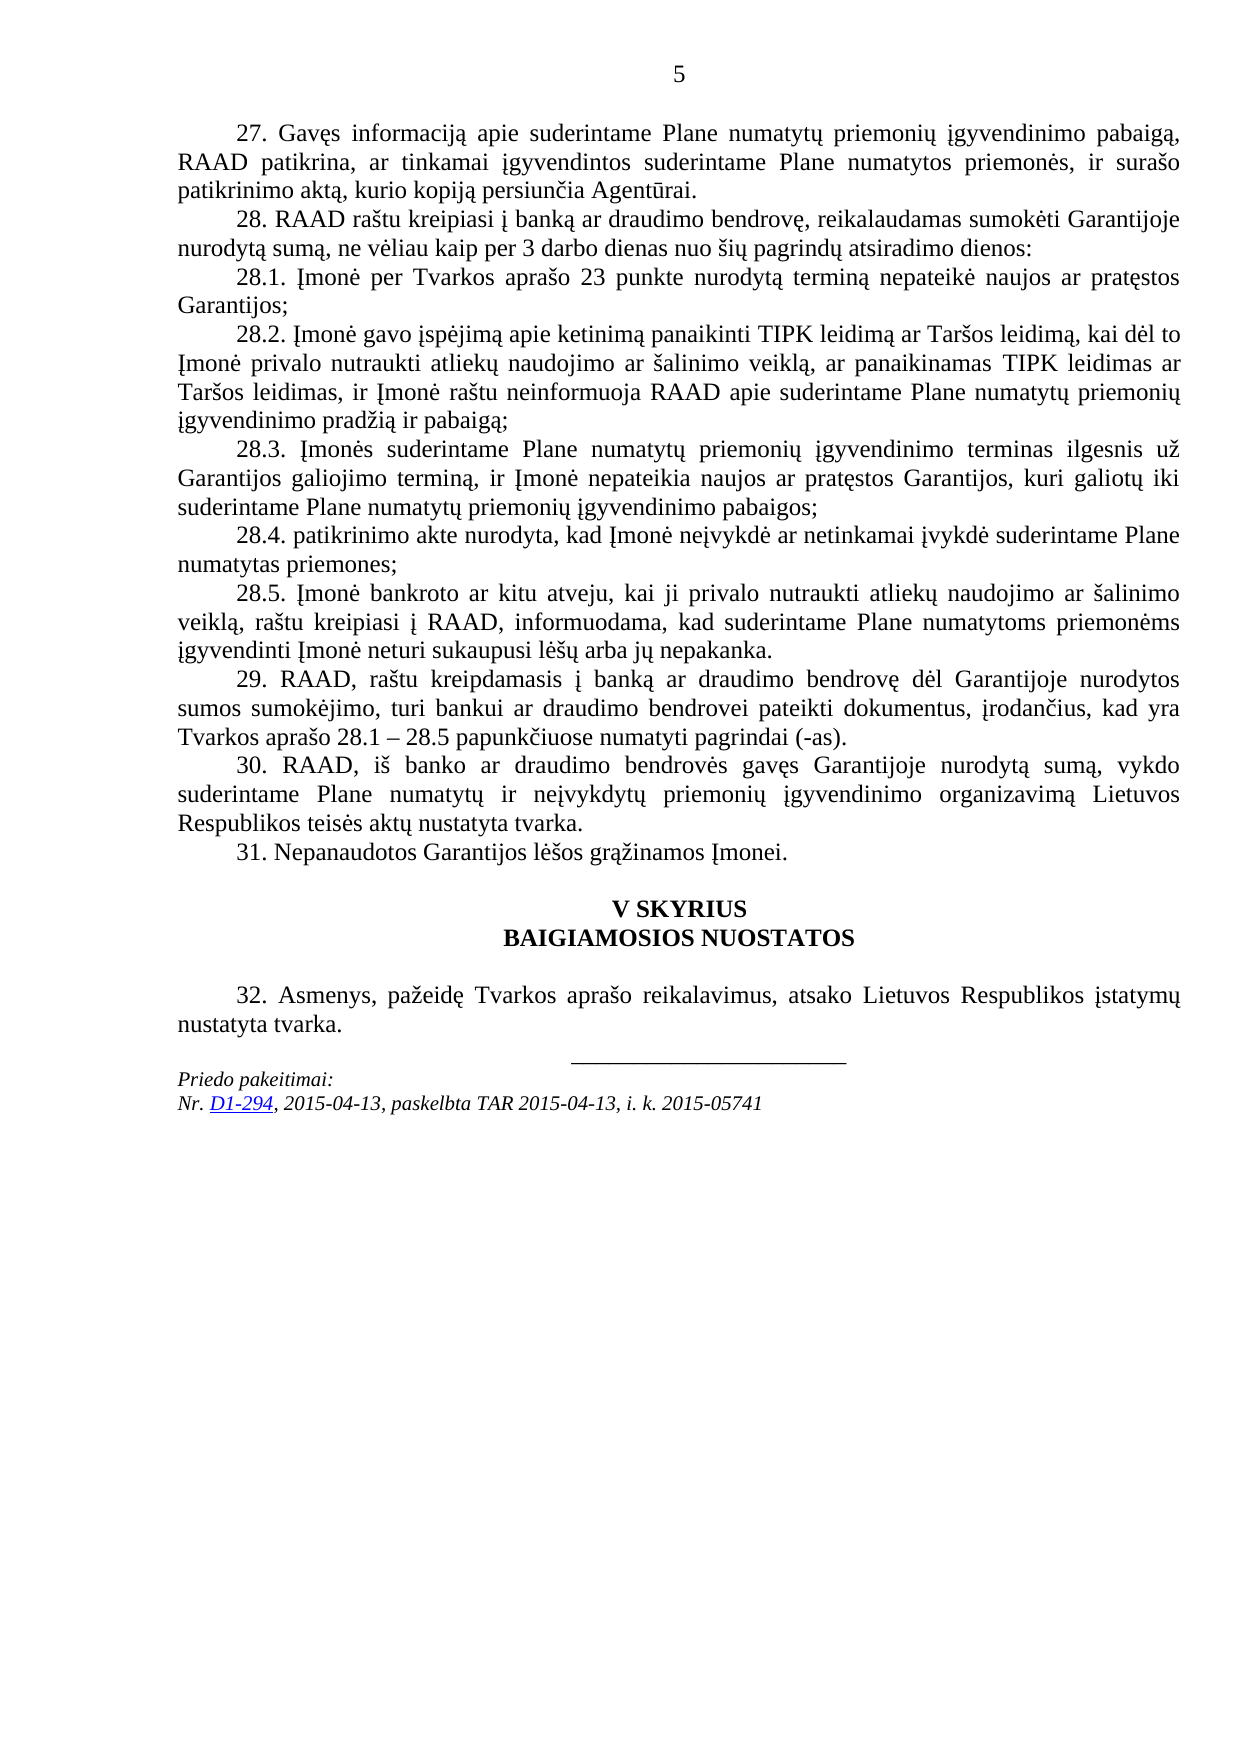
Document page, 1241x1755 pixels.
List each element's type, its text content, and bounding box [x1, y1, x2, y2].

text 28.3. Įmonės suderintame Plane numatytų priemonių įgyvendinimo terminas ilgesnis už Garantijos galiojimo terminą, ir Įmonė nepateikia naujos ar pratęstos Garantijos, kuri galiotų iki suderintame Plane numatytų priemonių įgyvendinimo pabaigos; [177, 434, 1181, 521]
text 28.2. Įmonė gavo įspėjimą apie ketinimą panaikinti TIPK leidimą ar Taršos leidimą, kai dėl to Įmonė privalo nutraukti atliekų naudojimo ar šalinimo veiklą, ar panaikinamas TIPK leidimas ar Taršos leidimas, ir Įmonė raštu neinformuoja RAAD apie suderintame Plane numatytų priemonių įgyvendinimo pradžią ir pabaigą; [177, 319, 1181, 434]
text 30. RAAD, iš banko ar draudimo bendrovės gavęs Garantijoje nurodytą sumą, vykdo suderintame Plane numatytų ir neįvykdytų priemonių įgyvendinimo organizavimą Lietuvos Respublikos teisės aktų nustatyta tvarka. [177, 751, 1181, 837]
text Nr. D1-294, 2015-04-13, paskelbta TAR 2015-04-13, i. k. 2015-05741 [177, 1091, 1181, 1115]
text 31. Nepanaudotos Garantijos lėšos grąžinamos Įmonei. [177, 837, 1181, 866]
text 28.1. Įmonė per Tvarkos aprašo 23 punkte nurodytą terminą nepateikė naujos ar pratęstos Garantijos; [177, 262, 1181, 319]
text 29. RAAD, raštu kreipdamasis į banką ar draudimo bendrovę dėl Garantijoje nurodytos sumos sumokėjimo, turi bankui ar draudimo bendrovei pateikti dokumentus, įrodančius, kad yra Tvarkos aprašo 28.1 – 28.5 papunkčiuose numatyti pagrindai (-as). [177, 664, 1181, 751]
text 32. Asmenys, pažeidę Tvarkos aprašo reikalavimus, atsako Lietuvos Respublikos įstatymų nustatyta tvarka. [177, 981, 1181, 1038]
text BAIGIAMOSIOS NUOSTATOS [177, 923, 1181, 952]
text Priedo pakeitimai: [177, 1067, 1181, 1091]
text 28.5. Įmonė bankroto ar kitu atveju, kai ji privalo nutraukti atliekų naudojimo ar šalinimo veiklą, raštu kreipiasi į RAAD, informuodama, kad suderintame Plane numatytoms priemonėms įgyvendinti Įmonė neturi sukaupusi lėšų arba jų nepakanka. [177, 578, 1181, 664]
text 28.4. patikrinimo akte nurodyta, kad Įmonė neįvykdė ar netinkamai įvykdė suderintame Plane numatytas priemones; [177, 521, 1181, 578]
text 28. RAAD raštu kreipiasi į banką ar draudimo bendrovę, reikalaudamas sumokėti Garantijoje nurodytą sumą, ne vėliau kaip per 3 darbo dienas nuo šių pagrindų atsiradimo dienos: [177, 204, 1181, 262]
text ______________________ [236, 1038, 1181, 1067]
text 27. Gavęs informaciją apie suderintame Plane numatytų priemonių įgyvendinimo pabaigą, RAAD patikrina, ar tinkamai įgyvendintos suderintame Plane numatytos priemonės, ir surašo patikrinimo aktą, kurio kopiją persiunčia Agentūrai. [177, 118, 1181, 204]
text V SKYRIUS [177, 894, 1181, 923]
